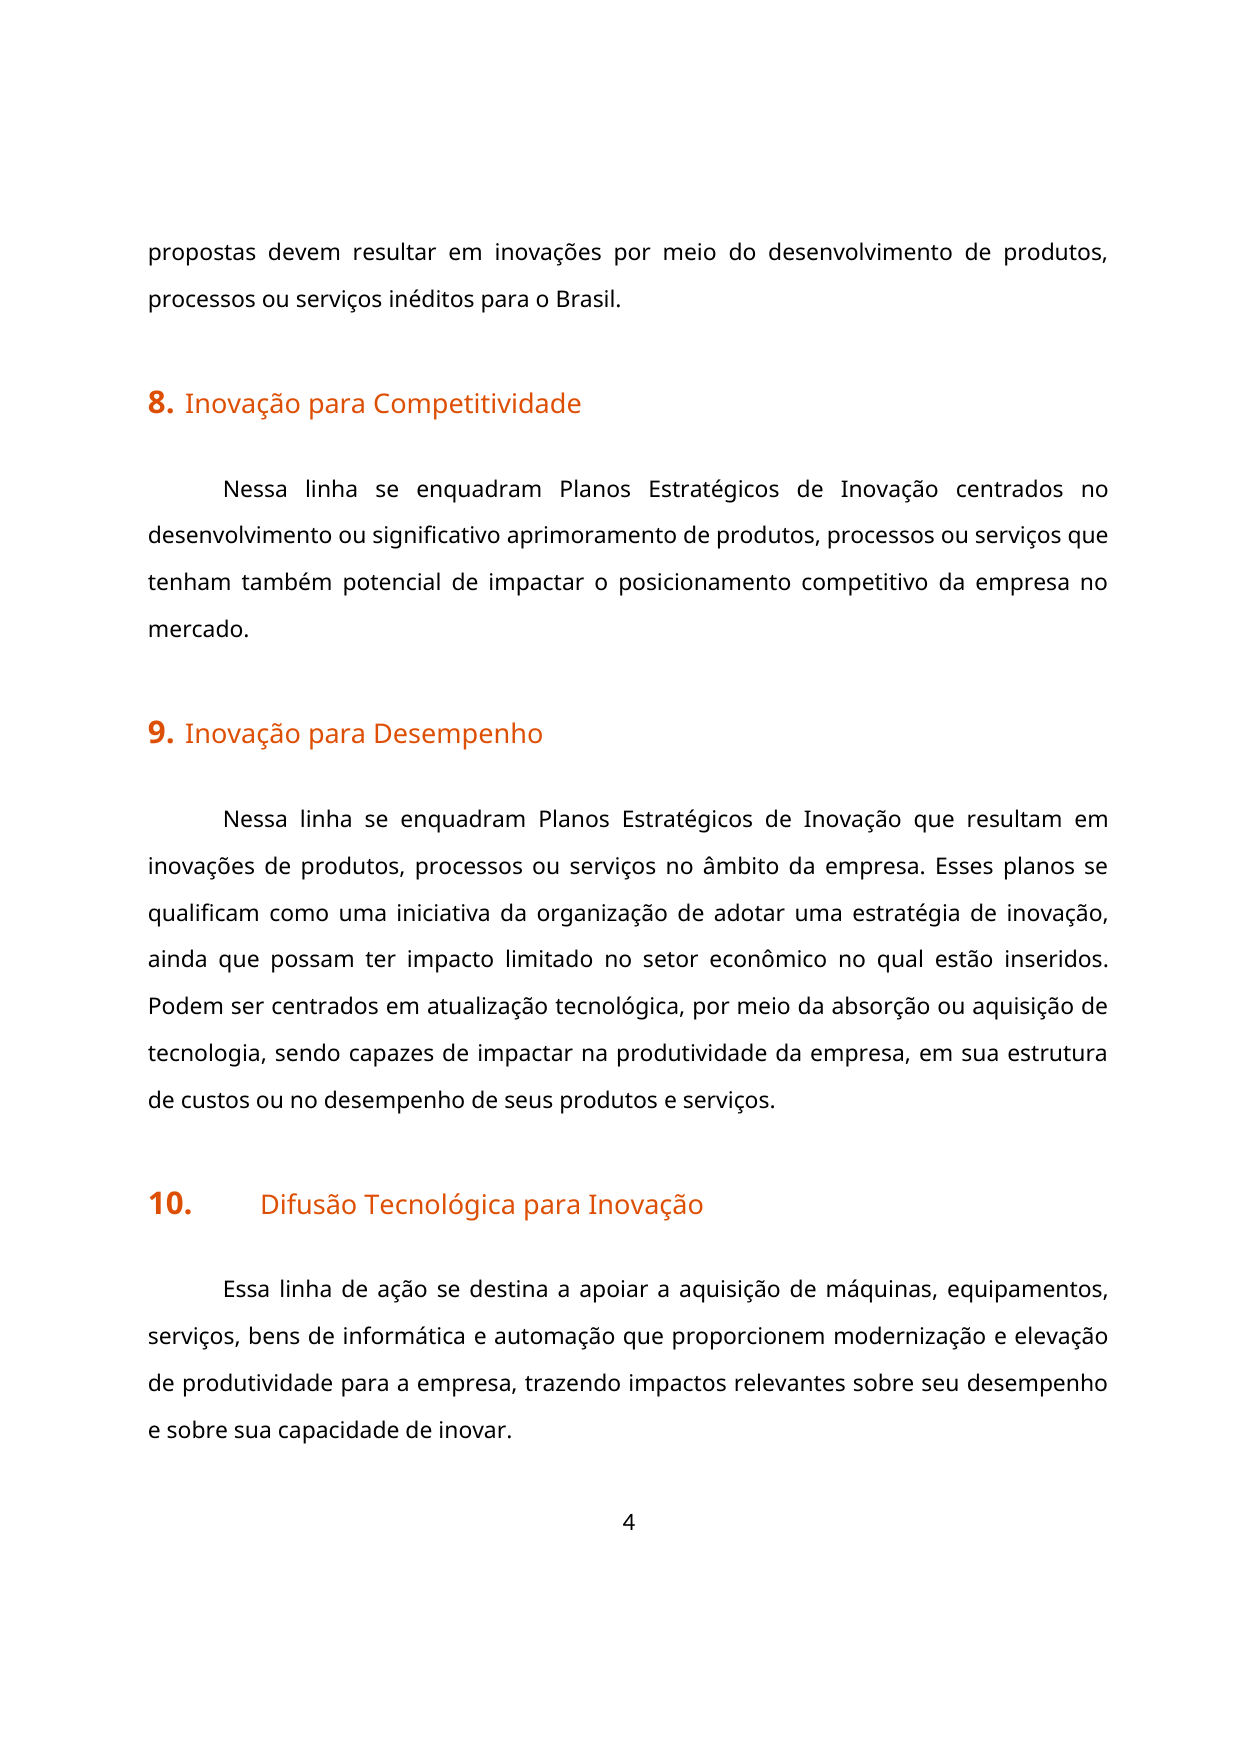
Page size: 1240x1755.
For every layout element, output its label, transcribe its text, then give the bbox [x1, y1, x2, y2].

text Nessa linha se enquadram Planos Estratégicos de Inovação centrados no desenvolvimento ou significativo aprimoramento de produtos, processos ou serviços que tenham também potencial de impactar o posicionamento competitivo da empresa no mercado. [148, 473, 1110, 644]
text Nessa linha se enquadram Planos Estratégicos de Inovação que resultam em inovações de produtos, processos ou serviços no âmbito da empresa. Esses planos se qualificam como uma iniciativa da organização de adotar uma estratégia de inovação, ainda que possam ter impacto limitado no setor econômico no qual estão inseridos. Podem ser centrados em atualização tecnológica, por meio da absorção ou aquisição de tecnologia, sendo capazes de impactar na produtividade da empresa, em sua estrutura de custos ou no desempenho de seus produtos e serviços. [148, 803, 1110, 1115]
subtitle Inovação para Competitividade [148, 380, 1110, 423]
text Essa linha de ação se destina a apoiar a aquisição de máquinas, equipamentos, serviços, bens de informática e automação que proporcionem modernização e elevação de produtividade para a empresa, trazendo impactos relevantes sobre seu desempenho e sobre sua capacidade de inovar. [148, 1273, 1110, 1445]
subtitle Inovação para Desempenho [148, 710, 1110, 753]
subtitle Difusão Tecnológica para Inovação [148, 1181, 1110, 1223]
text propostas devem resultar em inovações por meio do desenvolvimento de produtos, processos ou serviços inéditos para o Brasil. [148, 236, 1110, 314]
